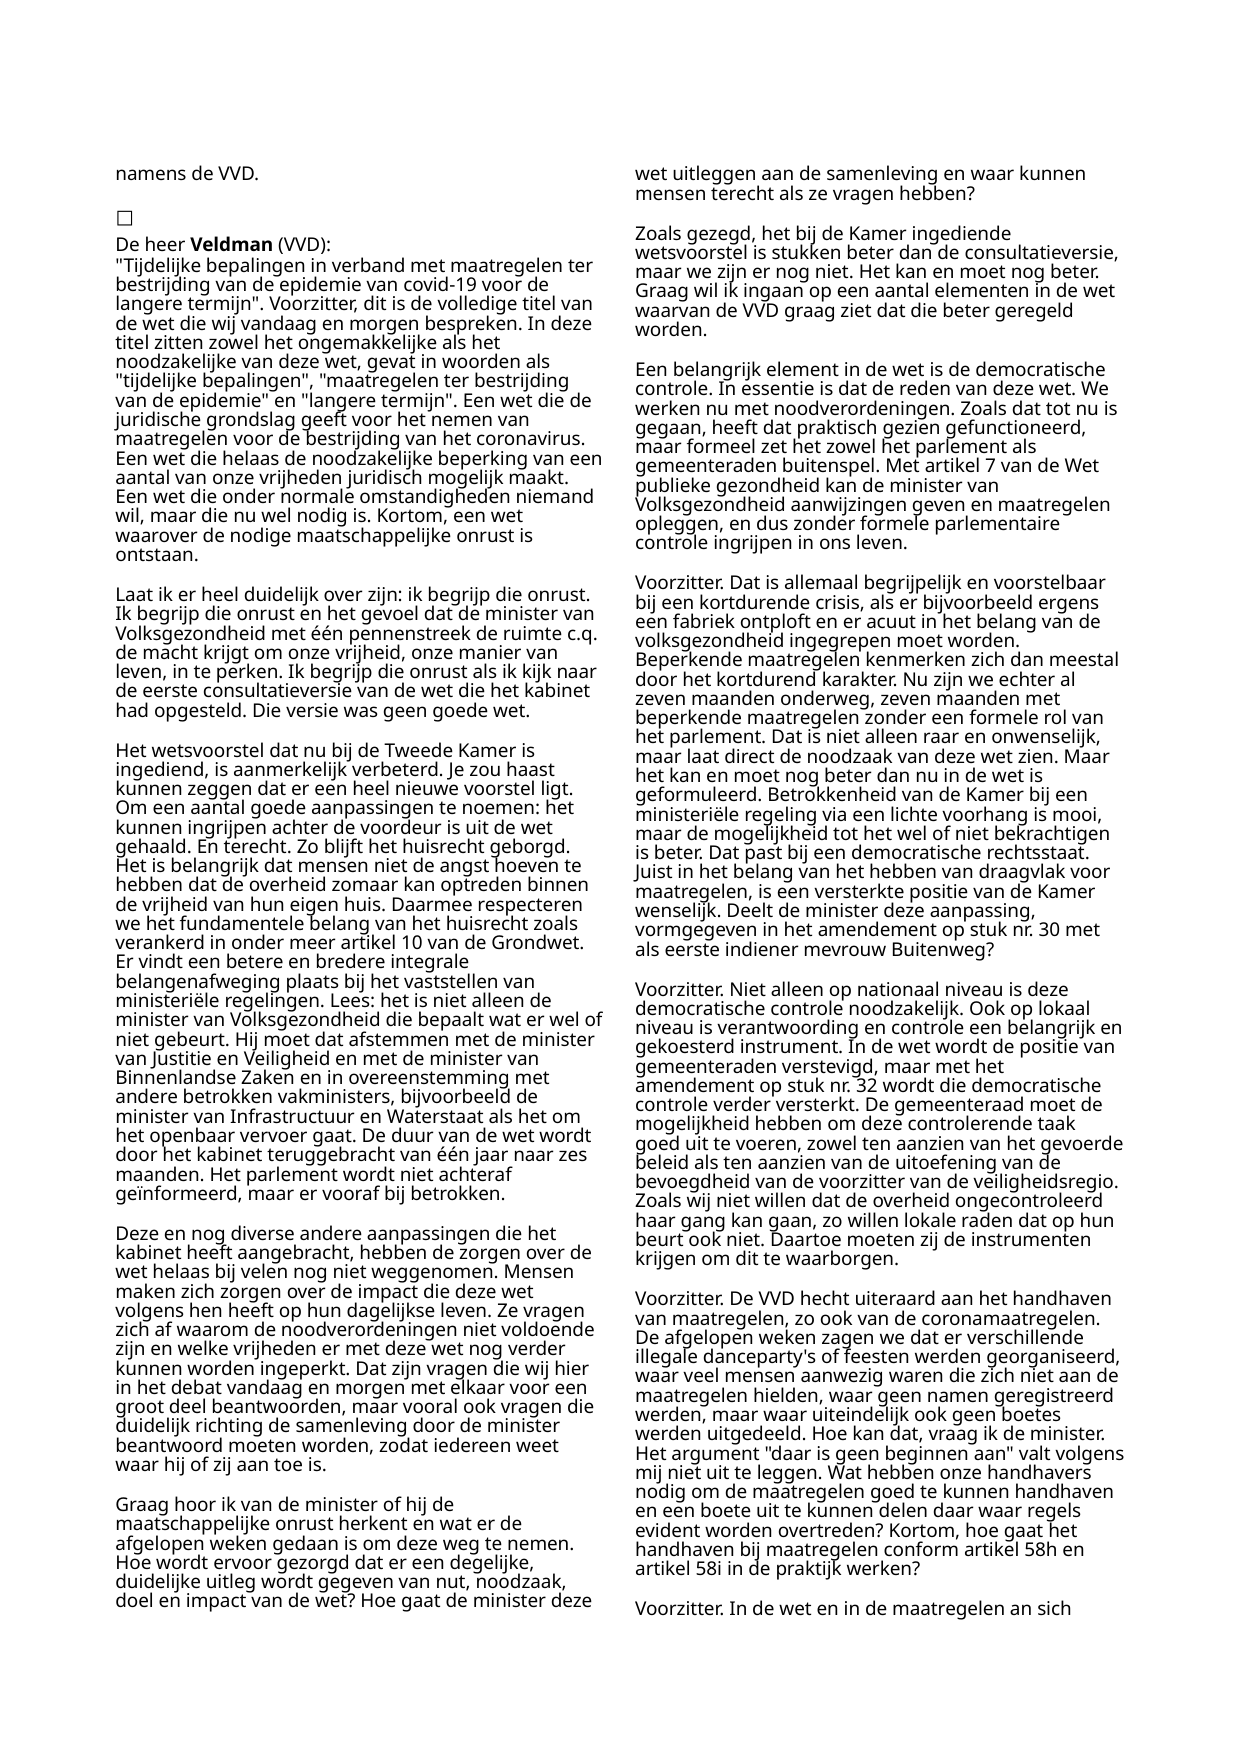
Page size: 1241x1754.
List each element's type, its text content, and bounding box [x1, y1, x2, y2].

text Voorzitter. Niet alleen op nationaal niveau is deze democratische controle noodzakelijk. Ook op lokaal niveau is verantwoording en controle een belangrijk en gekoesterd instrument. In de wet wordt de positie van gemeenteraden verstevigd, maar met het amendement op stuk nr. 32 wordt die democratische controle verder versterkt. De gemeenteraad moet de mogelijkheid hebben om deze controlerende taak goed uit te voeren, zowel ten aanzien van het gevoerde beleid als ten aanzien van de uitoefening van de bevoegdheid van de voorzitter van de veiligheidsregio. Zoals wij niet willen dat de overheid ongecontroleerd haar gang kan gaan, zo willen lokale raden dat op hun beurt ook niet. Daartoe moeten zij de instrumenten krijgen om dit te waarborgen. [635, 981, 1125, 1269]
text Deze en nog diverse andere aanpassingen die het kabinet heeft aangebracht, hebben de zorgen over de wet helaas bij velen nog niet weggenomen. Mensen maken zich zorgen over de impact die deze wet volgens hen heeft op hun dagelijkse leven. Ze vragen zich af waarom de noodverordeningen niet voldoende zijn en welke vrijheden er met deze wet nog verder kunnen worden ingeperkt. Dat zijn vragen die wij hier in het debat vandaag en morgen met elkaar voor een groot deel beantwoorden, maar vooral ook vragen die duidelijk richting de samenleving door de minister beantwoord moeten worden, zodat iedereen weet waar hij of zij aan toe is. [115, 1225, 605, 1475]
text Laat ik er heel duidelijk over zijn: ik begrijp die onrust. Ik begrijp die onrust en het gevoel dat de minister van Volksgezondheid met één pennenstreek de ruimte c.q. de macht krijgt om onze vrijheid, onze manier van leven, in te perken. Ik begrijp die onrust als ik kijk naar de eerste consultatieversie van de wet die het kabinet had opgesteld. Die versie was geen goede wet. [115, 586, 605, 721]
text Voorzitter. Dat is allemaal begrijpelijk en voorstelbaar bij een kortdurende crisis, als er bijvoorbeeld ergens een fabriek ontploft en er acuut in het belang van de volksgezondheid ingegrepen moet worden. Beperkende maatregelen kenmerken zich dan meestal door het kortdurend karakter. Nu zijn we echter al zeven maanden onderweg, zeven maanden met beperkende maatregelen zonder een formele rol van het parlement. Dat is niet alleen raar en onwenselijk, maar laat direct de noodzaak van deze wet zien. Maar het kan en moet nog beter dan nu in de wet is geformuleerd. Betrokkenheid van de Kamer bij een ministeriële regeling via een lichte voorhang is mooi, maar de mogelijkheid tot het wel of niet bekrachtigen is beter. Dat past bij een democratische rechtsstaat. Juist in het belang van het hebben van draagvlak voor maatregelen, is een versterkte positie van de Kamer wenselijk. Deelt de minister deze aanpassing, vormgegeven in het amendement op stuk nr. 30 met als eerste indiener mevrouw Buitenweg? [635, 574, 1125, 960]
text ⬜ [115, 205, 605, 231]
text Graag hoor ik van de minister of hij de maatschappelijke onrust herkent en wat er de afgelopen weken gedaan is om deze weg te nemen. Hoe wordt ervoor gezorgd dat er een degelijke, duidelijke uitleg wordt gegeven van nut, noodzaak, doel en impact van de wet? Hoe gaat de minister deze [115, 1496, 605, 1612]
text Zoals gezegd, het bij de Kamer ingediende wetsvoorstel is stukken beter dan de consultatieversie, maar we zijn er nog niet. Het kan en moet nog beter. Graag wil ik ingaan op een aantal elementen in de wet waarvan de VVD graag ziet dat die beter geregeld worden. [635, 224, 1125, 340]
text Een belangrijk element in de wet is de democratische controle. In essentie is dat de reden van deze wet. We werken nu met noodverordeningen. Zoals dat tot nu is gegaan, heeft dat praktisch gezien gefunctioneerd, maar formeel zet het zowel het parlement als gemeenteraden buitenspel. Met artikel 7 van de Wet publieke gezondheid kan de minister van Volksgezondheid aanwijzingen geven en maatregelen opleggen, en dus zonder formele parlementaire controle ingrijpen in ons leven. [635, 361, 1125, 554]
text "Tijdelijke bepalingen in verband met maatregelen ter bestrijding van de epidemie van covid-19 voor de langere termijn". Voorzitter, dit is de volledige titel van de wet die wij vandaag en morgen bespreken. In deze titel zitten zowel het ongemakkelijke als het noodzakelijke van deze wet, gevat in woorden als "tijdelijke bepalingen", "maatregelen ter bestrijding van de epidemie" en "langere termijn". Een wet die de juridische grondslag geeft voor het nemen van maatregelen voor de bestrijding van het coronavirus. Een wet die helaas de noodzakelijke beperking van een aantal van onze vrijheden juridisch mogelijk maakt. Een wet die onder normale omstandigheden niemand wil, maar die nu wel nodig is. Kortom, een wet waarover de nodige maatschappelijke onrust is ontstaan. [115, 257, 605, 565]
text Voorzitter. De VVD hecht uiteraard aan het handhaven van maatregelen, zo ook van de coronamaatregelen. De afgelopen weken zagen we dat er verschillende illegale danceparty's of feesten werden georganiseerd, waar veel mensen aanwezig waren die zich niet aan de maatregelen hielden, waar geen namen geregistreerd werden, maar waar uiteindelijk ook geen boetes werden uitgedeeld. Hoe kan dat, vraag ik de minister. Het argument "daar is geen beginnen aan" valt volgens mij niet uit te leggen. Wat hebben onze handhavers nodig om de maatregelen goed te kunnen handhaven en een boete uit te kunnen delen daar waar regels evident worden overtreden? Kortom, hoe gaat het handhaven bij maatregelen conform artikel 58h en artikel 58i in de praktijk werken? [635, 1290, 1125, 1579]
text Voorzitter. In de wet en in de maatregelen an sich [635, 1600, 1125, 1619]
text wet uitleggen aan de samenleving en waar kunnen mensen terecht als ze vragen hebben? [635, 165, 1125, 204]
text namens de VVD. [115, 165, 605, 184]
text De heer Veldman (VVD): [115, 231, 605, 257]
text Het wetsvoorstel dat nu bij de Tweede Kamer is ingediend, is aanmerkelijk verbeterd. Je zou haast kunnen zeggen dat er een heel nieuwe voorstel ligt. Om een aantal goede aanpassingen te noemen: het kunnen ingrijpen achter de voordeur is uit de wet gehaald. En terecht. Zo blijft het huisrecht geborgd. Het is belangrijk dat mensen niet de angst hoeven te hebben dat de overheid zomaar kan optreden binnen de vrijheid van hun eigen huis. Daarmee respecteren we het fundamentele belang van het huisrecht zoals verankerd in onder meer artikel 10 van de Grondwet. Er vindt een betere en bredere integrale belangenafweging plaats bij het vaststellen van ministeriële regelingen. Lees: het is niet alleen de minister van Volksgezondheid die bepaalt wat er wel of niet gebeurt. Hij moet dat afstemmen met de minister van Justitie en Veiligheid en met de minister van Binnenlandse Zaken en in overeenstemming met andere betrokken vakministers, bijvoorbeeld de minister van Infrastructuur en Waterstaat als het om het openbaar vervoer gaat. De duur van de wet wordt door het kabinet teruggebracht van één jaar naar zes maanden. Het parlement wordt niet achteraf geïnformeerd, maar er vooraf bij betrokken. [115, 742, 605, 1204]
